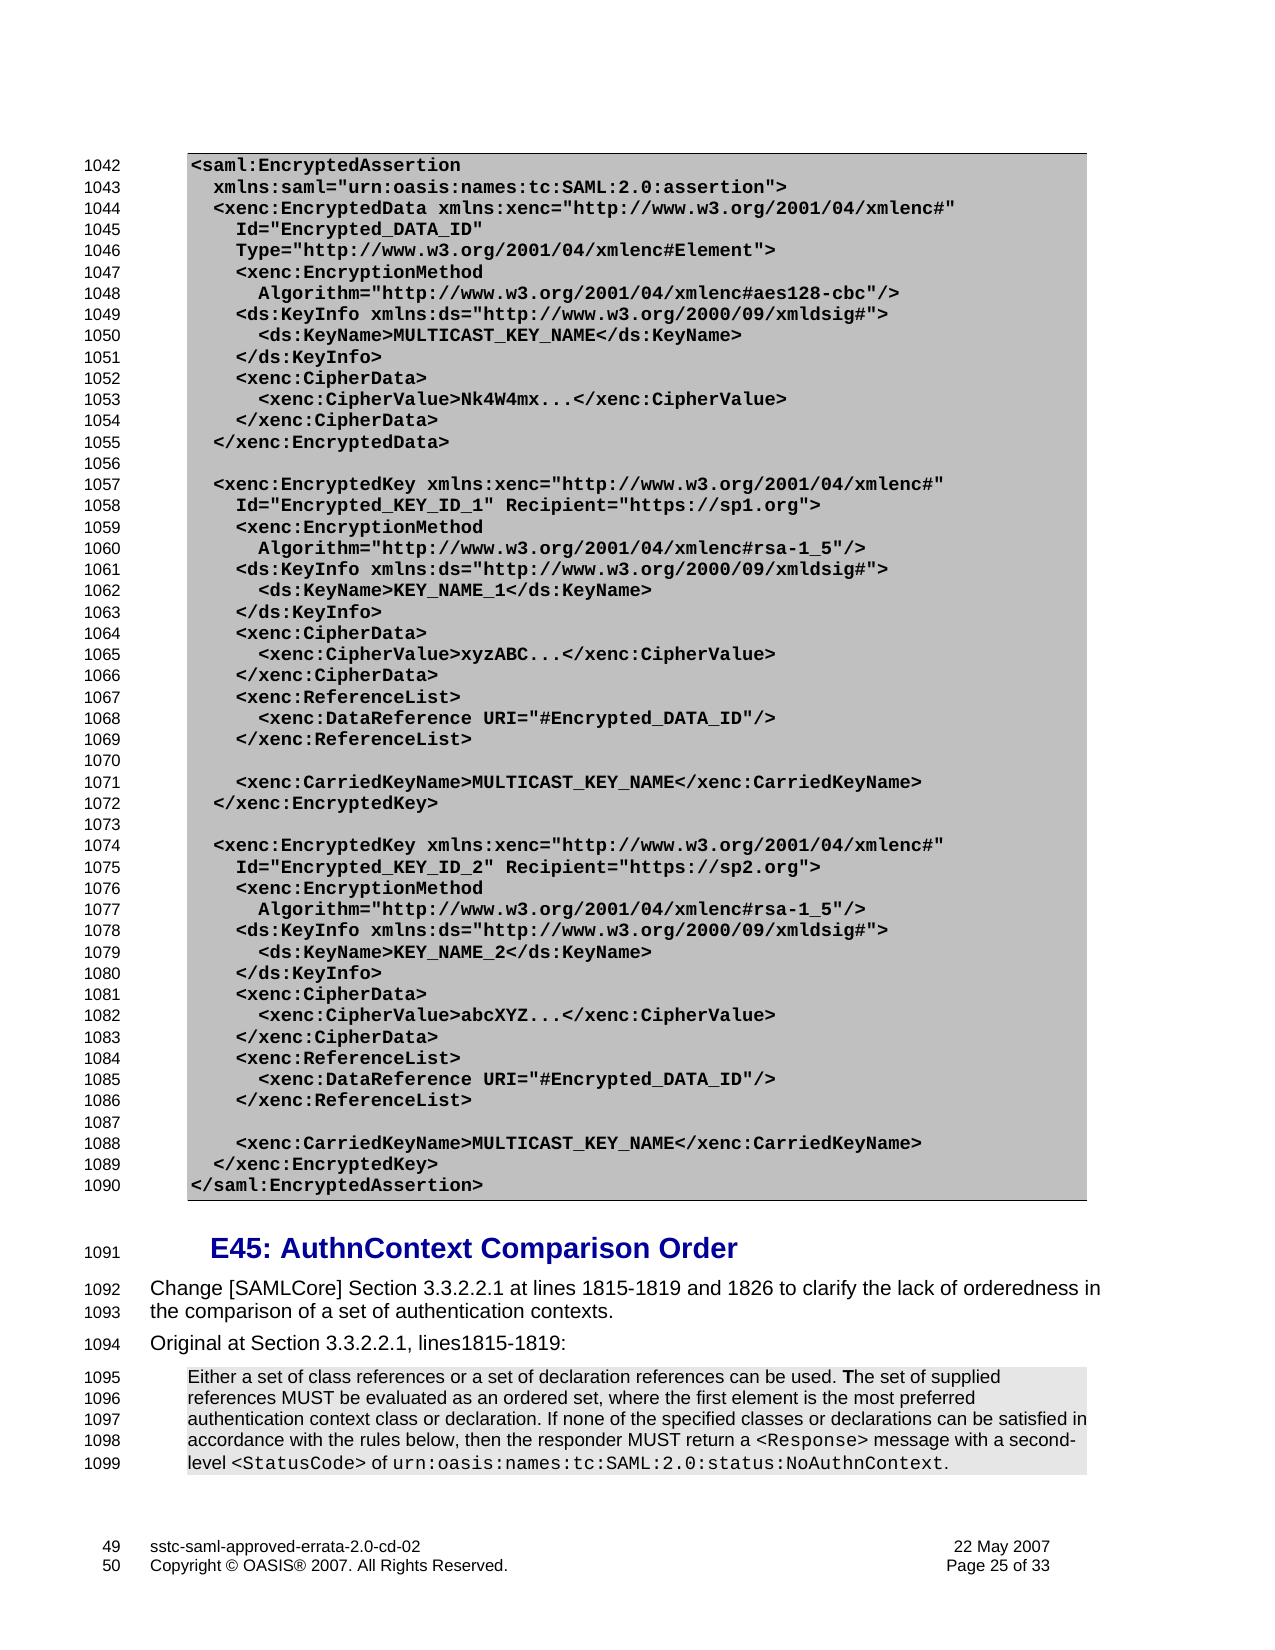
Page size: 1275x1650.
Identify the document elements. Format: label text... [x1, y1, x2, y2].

text <saml:EncryptedAssertion xmlns:saml="urn:oasis:names:tc:SAML:2.0:assertion"> <xenc:EncryptedData xmlns:xenc="http://www.w3.org/2001/04/xmlenc#" Id="Encrypted_DATA_ID" Type="http://www.w3.org/2001/04/xmlenc#Element"> <xenc:EncryptionMethod Algorithm="http://www.w3.org/2001/04/xmlenc#aes128-cbc"/> <ds:KeyInfo xmlns:ds="http://www.w3.org/2000/09/xmldsig#"> <ds:KeyName>MULTICAST_KEY_NAME</ds:KeyName> </ds:KeyInfo> <xenc:CipherData> <xenc:CipherValue>Nk4W4mx...</xenc:CipherValue> </xenc:CipherData> </xenc:EncryptedData> <xenc:EncryptedKey xmlns:xenc="http://www.w3.org/2001/04/xmlenc#" Id="Encrypted_KEY_ID_1" Recipient="https://sp1.org"> <xenc:EncryptionMethod Algorithm="http://www.w3.org/2001/04/xmlenc#rsa-1_5"/> <ds:KeyInfo xmlns:ds="http://www.w3.org/2000/09/xmldsig#"> <ds:KeyName>KEY_NAME_1</ds:KeyName> </ds:KeyInfo> <xenc:CipherData> <xenc:CipherValue>xyzABC...</xenc:CipherValue> </xenc:CipherData> <xenc:ReferenceList> <xenc:DataReference URI="#Encrypted_DATA_ID"/> </xenc:ReferenceList> <xenc:CarriedKeyName>MULTICAST_KEY_NAME</xenc:CarriedKeyName> </xenc:EncryptedKey> <xenc:EncryptedKey xmlns:xenc="http://www.w3.org/2001/04/xmlenc#" Id="Encrypted_KEY_ID_2" Recipient="https://sp2.org"> <xenc:EncryptionMethod Algorithm="http://www.w3.org/2001/04/xmlenc#rsa-1_5"/> <ds:KeyInfo xmlns:ds="http://www.w3.org/2000/09/xmldsig#"> <ds:KeyName>KEY_NAME_2</ds:KeyName> </ds:KeyInfo> <xenc:CipherData> <xenc:CipherValue>abcXYZ...</xenc:CipherValue> </xenc:CipherData> <xenc:ReferenceList> <xenc:DataReference URI="#Encrypted_DATA_ID"/> </xenc:ReferenceList> <xenc:CarriedKeyName>MULTICAST_KEY_NAME</xenc:CarriedKeyName> </xenc:EncryptedKey> </saml:EncryptedAssertion> [187, 154, 1087, 1201]
subtitle E45: AuthnContext Comparison Order [150, 1232, 1125, 1265]
text Original at Section 3.3.2.2.1, lines1815-1819: [150, 1331, 1125, 1355]
text Either a set of class references or a set of declaration references can be used. The set of supplied references MUST be evaluated as an ordered set, where the first element is the most preferred authentication context class or declaration. If none of the specified classes or declarations can be satisfied in accordance with the rules below, then the responder MUST return a <Response> message with a second-level <StatusCode> of urn:oasis:names:tc:SAML:2.0:status:NoAuthnContext. [187, 1367, 1087, 1475]
text Change [SAMLCore] Section 3.3.2.2.1 at lines 1815-1819 and 1826 to clarify the lack of orderedness in the comparison of a set of authentication contexts. [150, 1277, 1125, 1323]
